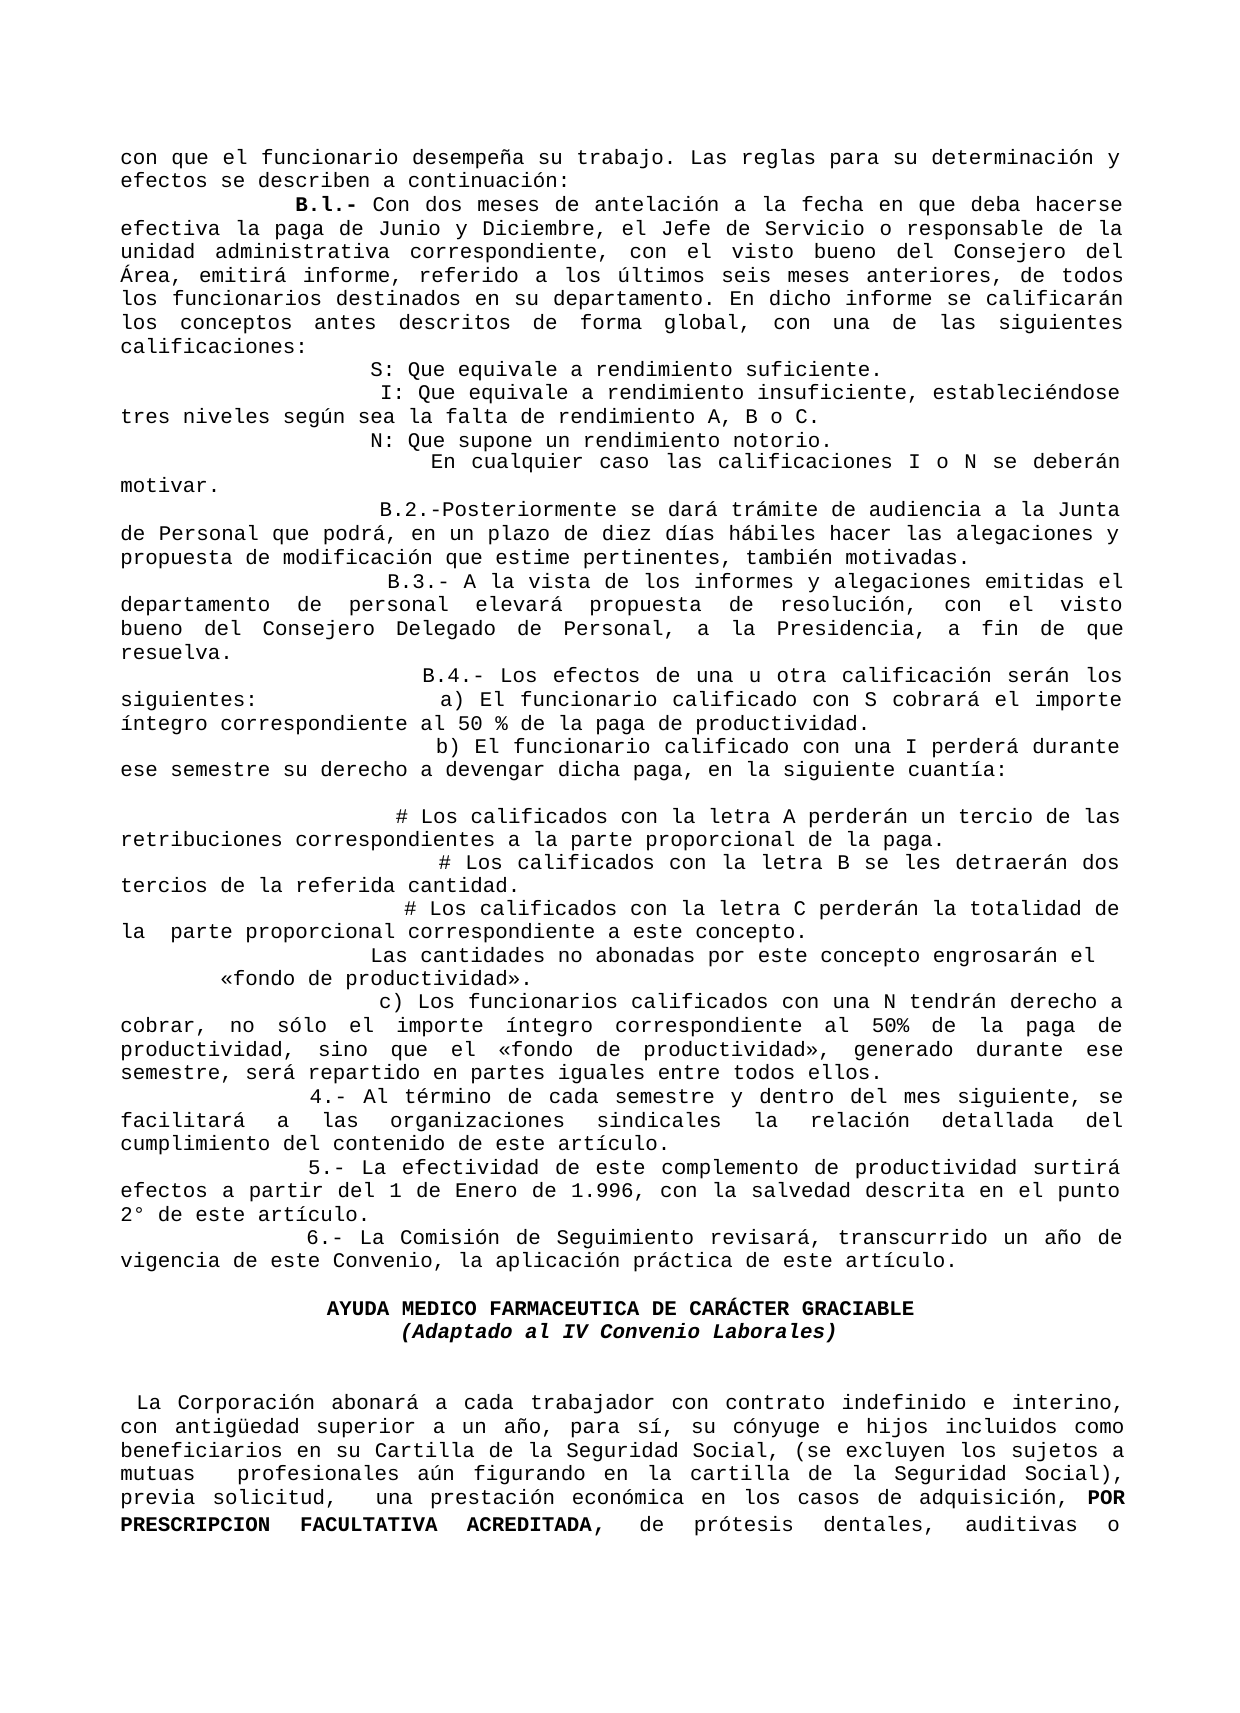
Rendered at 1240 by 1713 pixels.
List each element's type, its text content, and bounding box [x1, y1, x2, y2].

text b) El funcionario calificado con una I perderá durante [436, 736, 1131, 759]
text La Corporación abonará a cada trabajador con contrato indefinido e interino, con antigüedad superior a un año, para sí, su cónyuge e hijos incluidos como beneficiarios en su Cartilla de la Seguridad Social, (se excluyen los sujetos a mutuas profesionales aún figurando en la cartilla de la Seguridad Social), previa solicitud, una prestación económica en los casos de adquisición, POR PRESCRIPCION FACULTATIVA ACREDITADA, de prótesis dentales, auditivas o [120, 1392, 1125, 1539]
text 6.- La Comisión de Seguimiento revisará, transcurrido un año de vigencia de este Convenio, la aplicación práctica de este artículo. [120, 1227, 1123, 1274]
text En cualquier caso las calificaciones I o N se deberán [431, 453, 1131, 474]
text # Los calificados con la letra A perderán un tercio de las retribuciones correspondientes a la parte proporcional de la paga. [120, 805, 1124, 851]
text B.2.-Posteriormente se dará trámite de audiencia a la Junta [379, 499, 1131, 522]
text c) Los funcionarios calificados con una N tendrán derecho a cobrar, no sólo el importe íntegro correspondiente al 50% de la paga de productividad, sino que el «fondo de productividad», generado durante ese semestre, será repartido en partes iguales entre todos ellos. [120, 991, 1123, 1086]
text con que el funcionario desempeña su trabajo. Las reglas para su determinación y efectos se describen a continuación: [120, 146, 1123, 192]
text de Personal que podrá, en un plazo de diez días hábiles hacer las alegaciones y propuesta de modificación que estime pertinentes, también motivadas. [120, 523, 1122, 571]
text Las cantidades no abonadas por este concepto engrosarán el [370, 945, 1131, 968]
text N: Que supone un rendimiento notorio. [370, 430, 1131, 453]
text 4.- Al término de cada semestre y dentro del mes siguiente, se facilitará a las organizaciones sindicales la relación detallada del cumplimiento del contenido de este artículo. [120, 1086, 1123, 1157]
text B.4.- Los efectos de una u otra calificación serán los siguientes: a) El funcionario calificado con S cobrará el importe íntegro correspondiente al 50 % de la paga de productividad. [120, 665, 1123, 736]
text # Los calificados con la letra C perderán la totalidad de la parte proporcional correspondiente a este concepto. [120, 897, 1123, 943]
text «fondo de productividad». [220, 968, 1131, 991]
text I: Que equivale a rendimiento insuficiente, estableciéndose tres niveles según sea la falta de rendimiento A, B o C. [120, 382, 1123, 430]
text B.3.- A la vista de los informes y alegaciones emitidas el departamento de personal elevará propuesta de resolución, con el visto bueno del Consejero Delegado de Personal, a la Presidencia, a fin de que resuelva. [120, 571, 1123, 665]
text motivar. [120, 475, 226, 499]
text ese semestre su derecho a devengar dicha paga, en la siguiente cuantía: [120, 759, 1131, 783]
text efectos a partir del 1 de Enero de 1.996, con la salvedad descrita en el punto [120, 1180, 1131, 1204]
text 5.- La efectividad de este complemento de productividad surtirá [308, 1157, 1131, 1180]
text # Los calificados con la letra B se les detraerán dos tercios de la referida cantidad. [120, 851, 1123, 897]
text 2° de este artículo. [120, 1204, 1131, 1227]
text S: Que equivale a rendimiento suficiente. [370, 359, 1131, 382]
text AYUDA MEDICO FARMACEUTICA DE CARÁCTER GRACIABLE [323, 1298, 918, 1321]
text B.l.- Con dos meses de antelación a la fecha en que deba hacerse efectiva la paga de Junio y Diciembre, el Jefe de Servicio o responsable de la unidad administrativa correspondiente, con el visto bueno del Consejero del Área, emitirá informe, referido a los últimos seis meses anteriores, de todos los funcionarios destinados en su departamento. En dicho informe se calificarán los conceptos antes descritos de forma global, con una de las siguientes calificaciones: [120, 194, 1123, 359]
text (Adaptado al IV Convenio Laborales) [397, 1322, 842, 1345]
